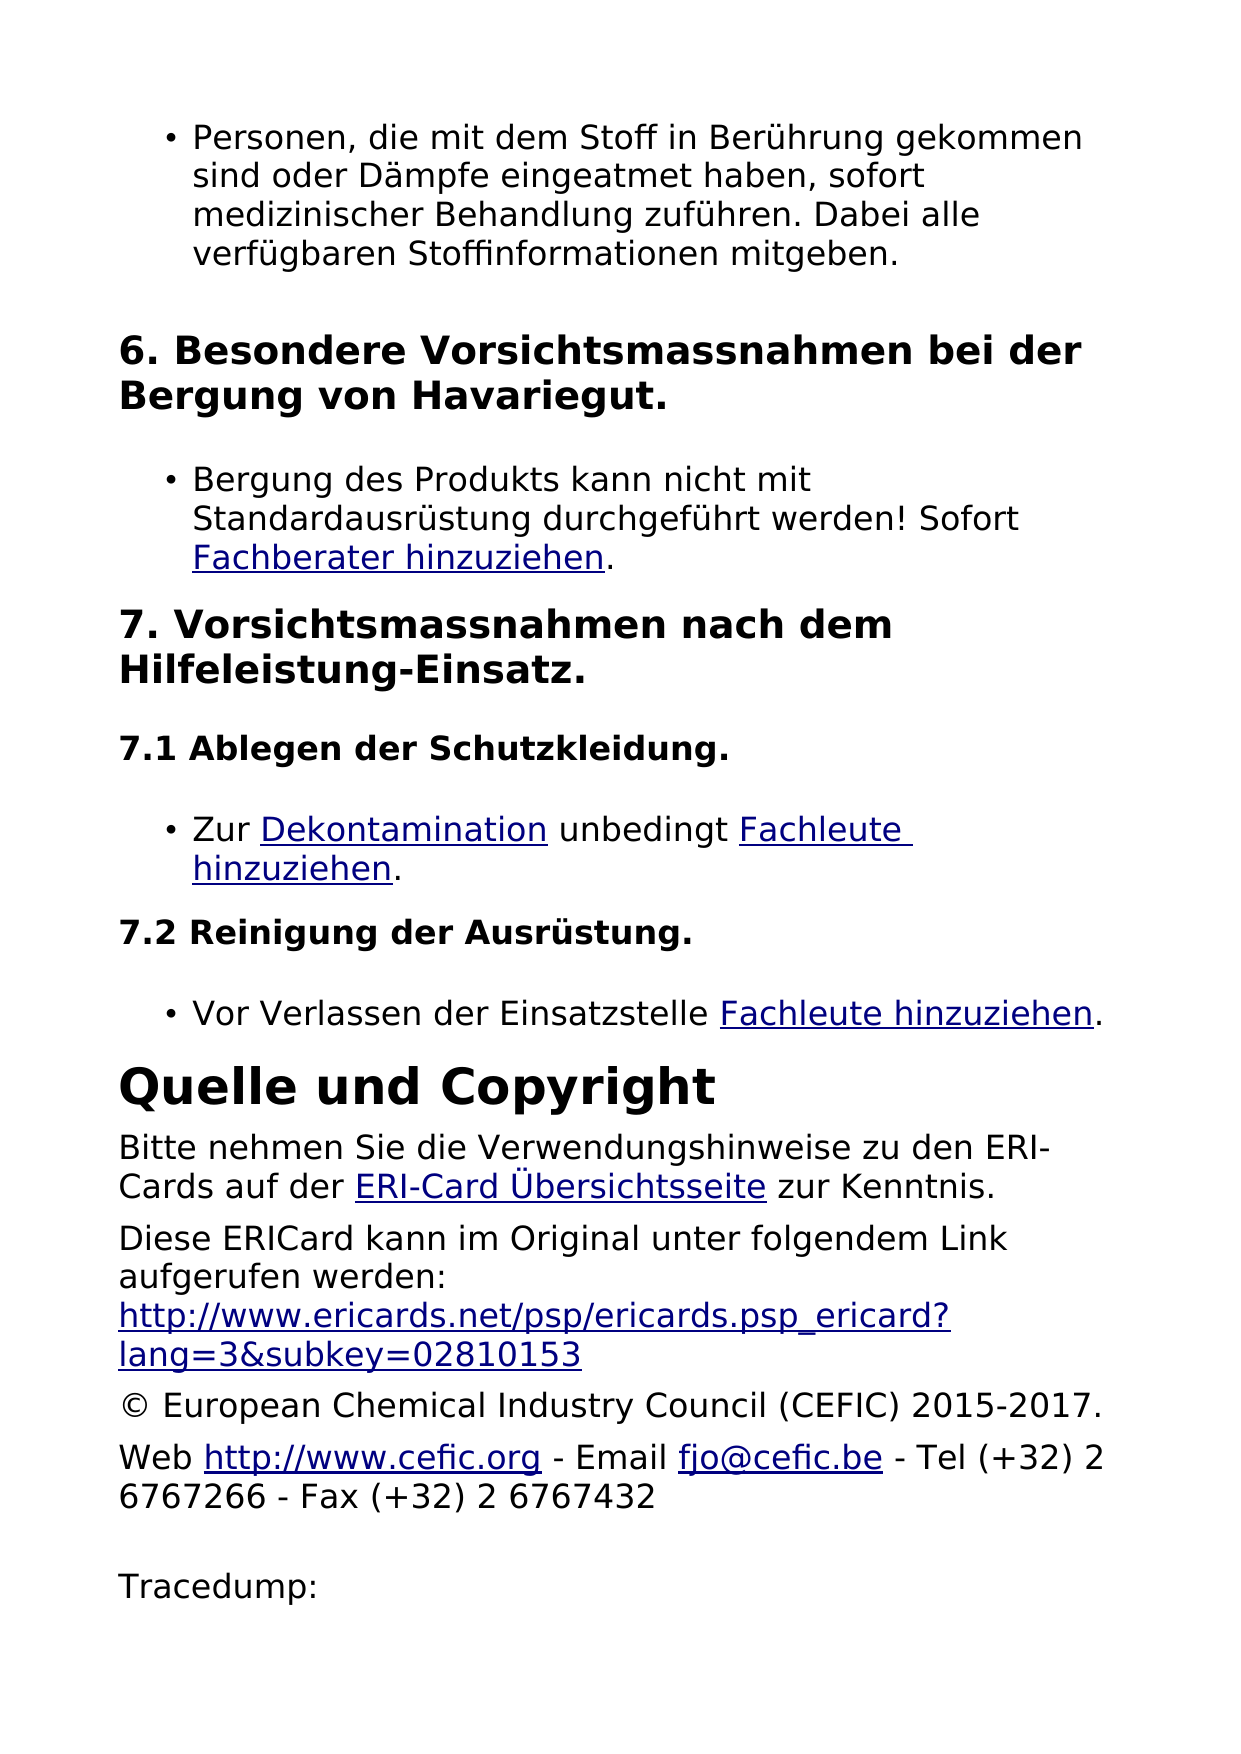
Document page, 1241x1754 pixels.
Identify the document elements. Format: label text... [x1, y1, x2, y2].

subtitle Quelle und Copyright [118, 1058, 1122, 1116]
text Web http://www.cefic.org - Email fjo@cefic.be - Tel (+32) 2 6767266 - Fax (+32) 2 6767432 [118, 1438, 1122, 1516]
text Diese ERICard kann im Original unter folgendem Link aufgerufen werden: http://www.ericards.net/psp/ericards.psp_ericard?lang=3&subkey=02810153 [118, 1219, 1122, 1374]
list Vor Verlassen der Einsatzstelle Fachleute hinzuziehen. [177, 994, 1122, 1033]
text © European Chemical Industry Council (CEFIC) 2015-2017. [118, 1387, 1122, 1426]
subtitle 7.2 Reinigung der Ausrüstung. [118, 913, 1122, 952]
list Zur Dekontamination unbedingt Fachleute hinzuziehen. [177, 811, 1122, 888]
subtitle 7.1 Ablegen der Schutzkleidung. [118, 730, 1122, 769]
list Personen, die mit dem Stoff in Berührung gekommen sind oder Dämpfe eingeatmet haben, sofort medizinischer Behandlung zuführen. Dabei alle verfügbaren Stoffinformationen mitgeben. [177, 118, 1122, 273]
subtitle 7. Vorsichtsmassnahmen nach dem Hilfeleistung-Einsatz. [118, 602, 1122, 692]
list Bergung des Produkts kann nicht mit Standardausrüstung durchgeführt werden! Sofort Fachberater hinzuziehen. [177, 460, 1122, 577]
subtitle 6. Besondere Vorsichtsmassnahmen bei der Bergung von Havariegut. [118, 328, 1122, 418]
text Bitte nehmen Sie die Verwendungshinweise zu den ERI-Cards auf der ERI-Card Übersichtsseite zur Kenntnis. [118, 1129, 1122, 1207]
text Tracedump: [118, 1528, 1122, 1606]
